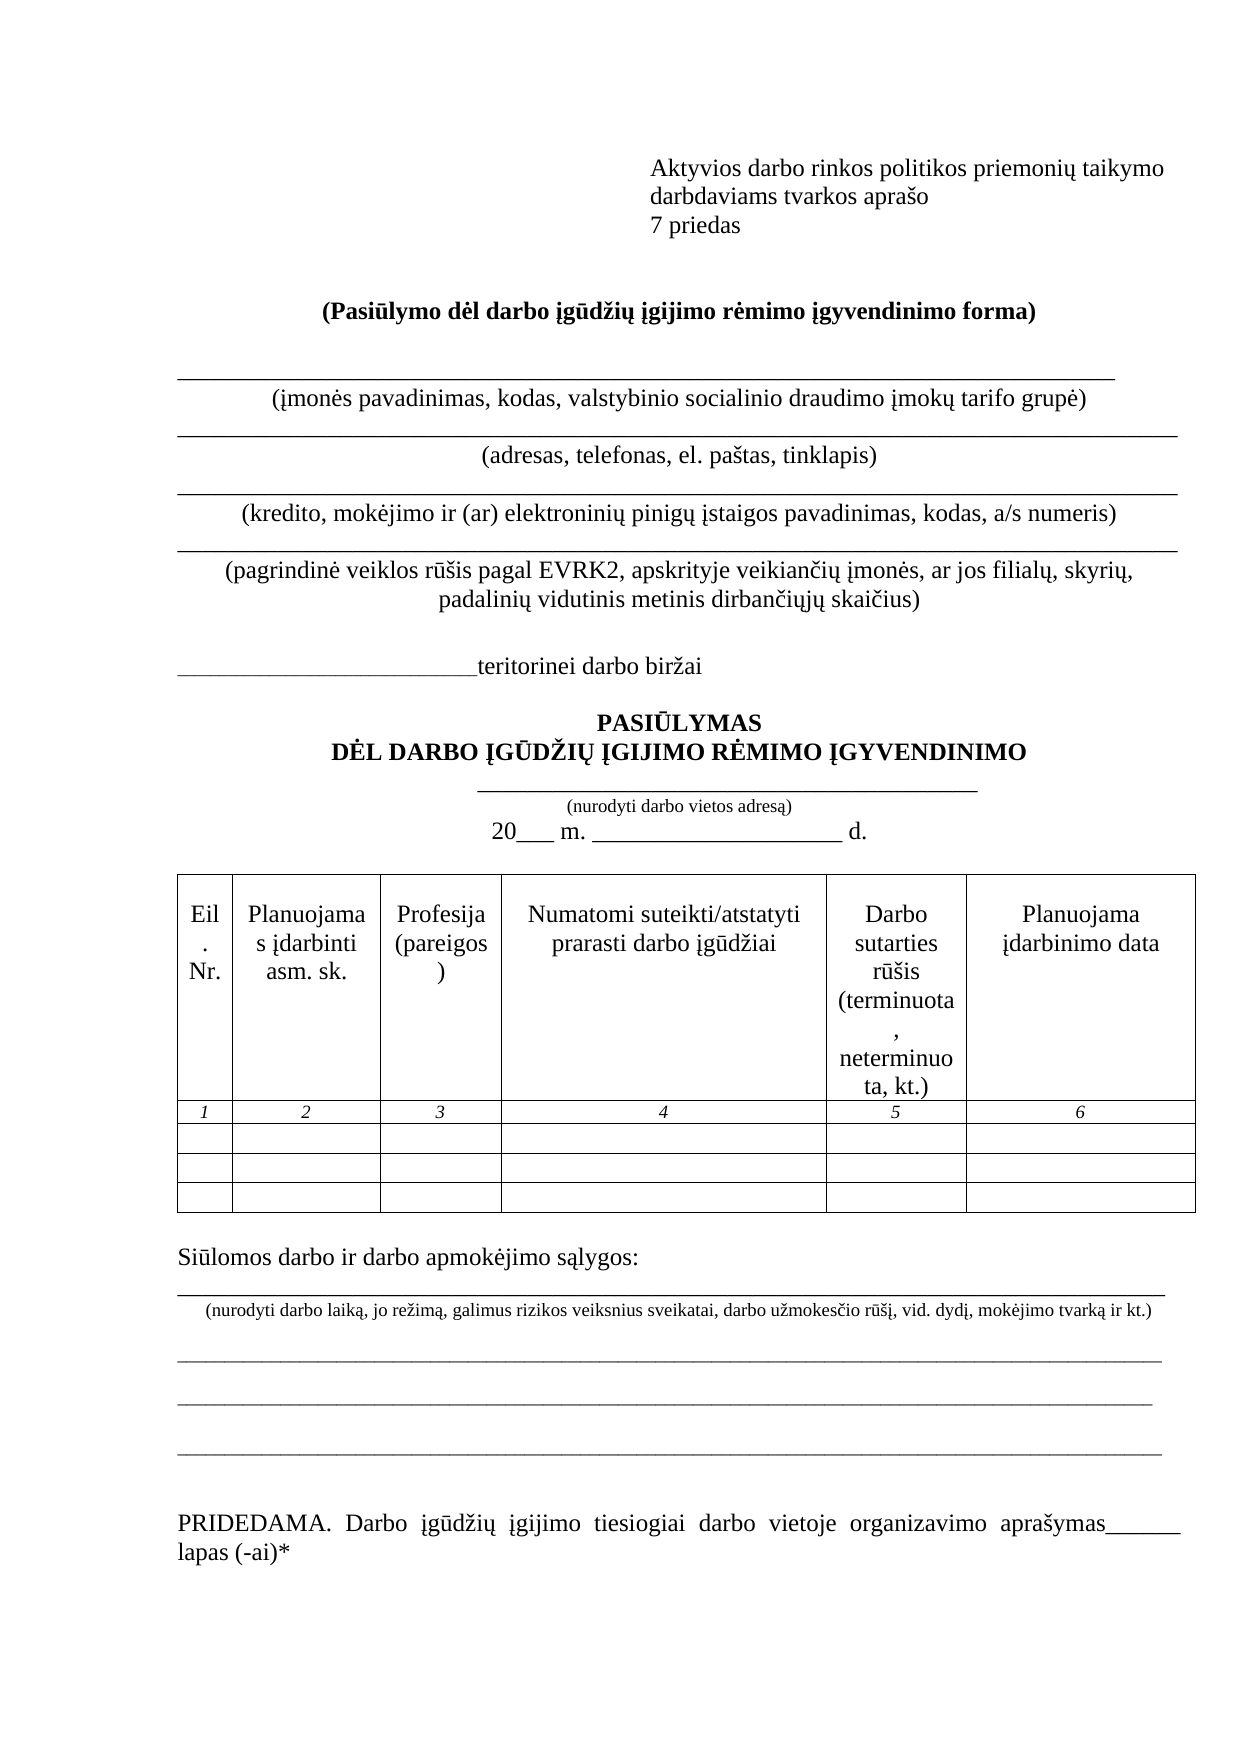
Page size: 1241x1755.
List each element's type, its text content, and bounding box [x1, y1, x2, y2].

text ________________________________________________________________________________ [177, 411, 1181, 440]
text _________________________________________________________________________________________________________ [177, 1342, 1181, 1364]
subtitle (Pasiūlymo dėl darbo įgūdžių įgijimo rėmimo įgyvendinimo forma) [177, 296, 1181, 325]
table_cell [827, 1124, 966, 1152]
table_cell [233, 1124, 380, 1152]
table_cell 1 [178, 1101, 232, 1123]
text ____________________________________teritorinei darbo biržai [177, 651, 1181, 680]
table_cell 5 [827, 1101, 966, 1123]
table_cell 6 [967, 1101, 1195, 1123]
subtitle (pagrindinė veiklos rūšis pagal EVRK2, apskrityje veikiančių įmonės, ar jos filialų, skyrių, padalinių vidutinis metinis dirbančiųjų skaičius) [177, 555, 1181, 613]
table_cell [381, 1154, 501, 1182]
table_cell [178, 1154, 232, 1182]
table_cell [502, 1124, 826, 1152]
table_cell [827, 1183, 966, 1212]
table_cell [502, 1154, 826, 1182]
text (kredito, mokėjimo ir (ar) elektroninių pinigų įstaigos pavadinimas, kodas, a/s numeris) [177, 498, 1181, 526]
text ________________________________________________________________________________________________________ [177, 1386, 1181, 1407]
table_cell [967, 1154, 1195, 1182]
table_cell [178, 1183, 232, 1212]
table_cell 4 [502, 1101, 826, 1123]
table_header Eil. Nr. [178, 875, 232, 1100]
text (adresas, telefonas, el. paštas, tinklapis) [177, 440, 1181, 469]
text (įmonės pavadinimas, kodas, valstybinio socialinio draudimo įmokų tarifo grupė) [177, 383, 1181, 411]
text DĖL DARBO ĮGŪDŽIŲ ĮGIJIMO RĖMIMO ĮGYVENDINIMO [177, 737, 1181, 766]
subtitle PASIŪLYMAS [177, 708, 1181, 737]
text ________________________________________ [402, 766, 1181, 795]
table_header Darbo sutarties rūšis (terminuota, neterminuota, kt.) [827, 875, 966, 1100]
text Aktyvios darbo rinkos politikos priemonių taikymo [650, 153, 1181, 181]
table_cell [233, 1183, 380, 1212]
table_cell [233, 1154, 380, 1182]
table_cell [381, 1124, 501, 1152]
table_cell [827, 1154, 966, 1182]
table_cell [178, 1124, 232, 1152]
table_cell 2 [233, 1101, 380, 1123]
text ________________________________________________________________________________ [177, 526, 1181, 555]
table_cell [967, 1183, 1195, 1212]
table_cell [502, 1183, 826, 1212]
table_header Planuojamas įdarbinti asm. sk. [233, 875, 380, 1100]
table_cell [381, 1183, 501, 1212]
text (nurodyti darbo laiką, jo režimą, galimus rizikos veiksnius sveikatai, darbo užmokesčio rūšį, vid. dydį, mokėjimo tvarką ir kt.) [177, 1299, 1181, 1321]
table_header Planuojama įdarbinimo data [967, 875, 1195, 1100]
table_header Profesija (pareigos) [381, 875, 501, 1100]
text darbdaviams tvarkos aprašo [650, 181, 1181, 210]
table_cell [967, 1124, 1195, 1152]
table_cell 3 [381, 1101, 501, 1123]
text 20___ m. ____________________ d. [177, 816, 1181, 845]
text ___________________________________________________________________________ [177, 354, 1181, 383]
text 7 priedas [575, 210, 1181, 239]
text PRIDEDAMA. Darbo įgūdžių įgijimo tiesiogiai darbo vietoje organizavimo aprašymas______ lapas (-ai)* [177, 1508, 1181, 1565]
text ________________________________________________________________________________ [177, 469, 1181, 498]
text Siūlomos darbo ir darbo apmokėjimo sąlygos: [177, 1242, 1181, 1271]
table_header Numatomi suteikti/atstatyti prarasti darbo įgūdžiai [502, 875, 826, 1100]
text _________________________________________________________________________________________________________ [177, 1436, 1181, 1457]
text _______________________________________________________________________________ [177, 1271, 1181, 1299]
text (nurodyti darbo vietos adresą) [177, 795, 1181, 816]
